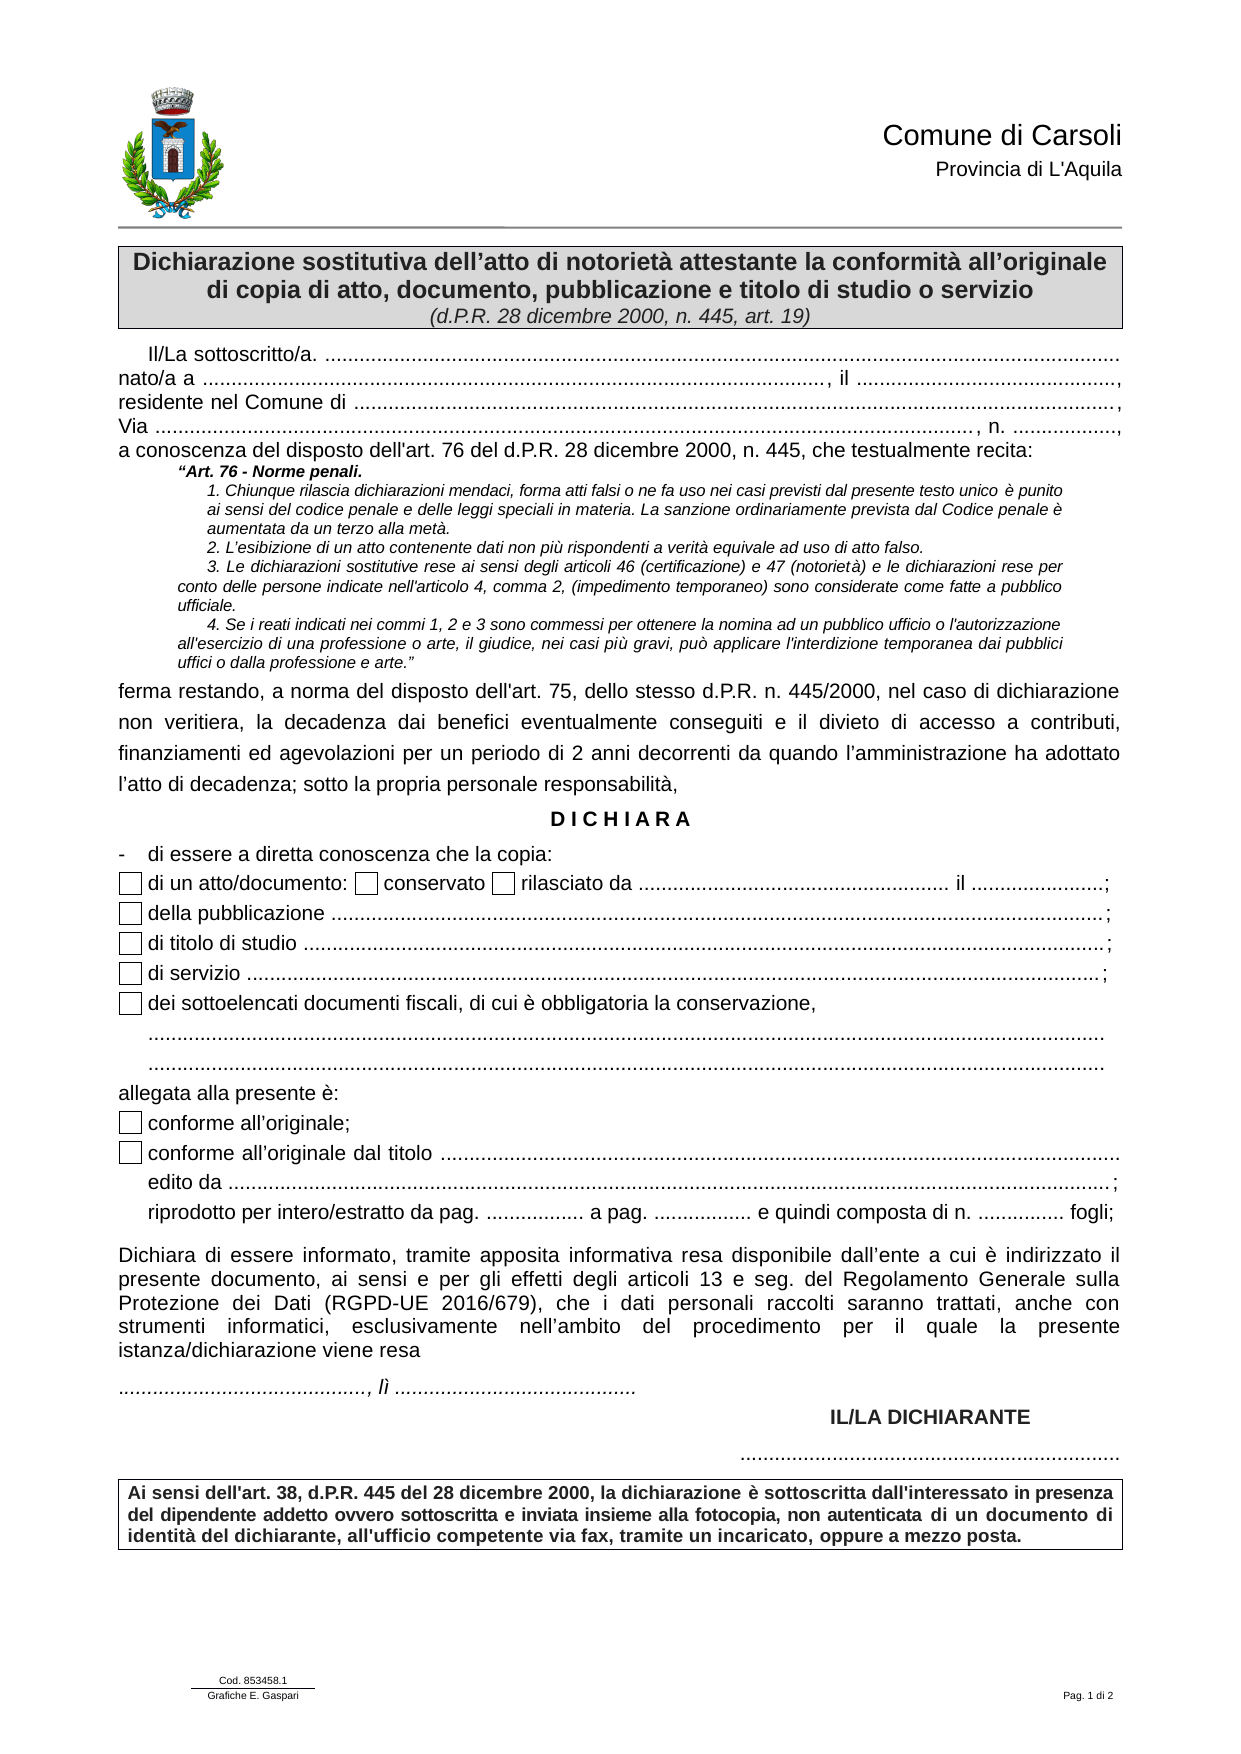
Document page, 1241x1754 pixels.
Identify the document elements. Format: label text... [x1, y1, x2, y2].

text Il/La sottoscritto/a. .......................................................................................................................................... nato/a a ............................................................................................................, il ............................................., residente nel Comune di ...................................................................................................................................., Via .............................................................................................................................................., n. .................., a conoscenza del disposto dell'art. 76 del d.P.R. 28 dicembre 2000, n. 445, che testualmente recita: [118, 342, 1122, 461]
text conforme all’originale; [118, 1110, 1122, 1134]
text di servizio ....................................................................................................................................................; [118, 961, 1122, 985]
text D I C H I A R A [118, 807, 1122, 831]
text Comune di Carsoli [224, 118, 1122, 152]
text “Art. 76 - Norme penali. [177, 461, 1063, 481]
text 3. Le dichiarazioni sostitutive rese ai sensi degli articoli 46 (certificazione) e 47 (notorietà) e le dichiarazioni rese per conto delle persone indicate nell'articolo 4, comma 2, (impedimento temporaneo) sono considerate come fatte a pubblico ufficiale. [177, 557, 1063, 615]
text ferma restando, a norma del disposto dell'art. 75, dello stesso d.P.R. n. 445/2000, nel caso di dichiarazione non veritiera, la decadenza dai benefici eventualmente conseguiti e il divieto di accesso a contributi, finanziamenti ed agevolazioni per un periodo di 2 anni decorrenti da quando l’amministrazione ha adottato l’atto di decadenza; sotto la propria personale responsabilità, [118, 678, 1122, 796]
text 1. Chiunque rilascia dichiarazioni mendaci, forma atti falsi o ne fa uso nei casi previsti dal presente testo unico è punito ai sensi del codice penale e delle leggi speciali in materia. La sanzione ordinariamente prevista dal Codice penale è aumentata da un terzo alla metà. [207, 481, 1063, 538]
text IL/LA DICHIARANTE [738, 1405, 1122, 1429]
text ..........................................., lì .......................................... [118, 1375, 1122, 1399]
text 2. L’esibizione di un atto contenente dati non più rispondenti a verità equivale ad uso di atto falso. [177, 538, 1063, 557]
table_header Dichiarazione sostitutiva dell’atto di notorietà attestante la conformità all’originale di copia di atto, documento, pubblicazione e titolo di studio o servizio (d.P.R. 28 dicembre 2000, n. 445, art. 19) [119, 247, 1122, 328]
text Provincia di L'Aquila [224, 157, 1122, 181]
text ...................................................................................................................................................................... [118, 1051, 1122, 1074]
text - di essere a diretta conoscenza che la copia: [118, 841, 1122, 865]
text .................................................................. [738, 1441, 1122, 1464]
text 4. Se i reati indicati nei commi 1, 2 e 3 sono commessi per ottenere la nomina ad un pubblico ufficio o l'autorizzazione all'esercizio di una professione o arte, il giudice, nei casi più gravi, può applicare l'interdizione temporanea dai pubblici uffici o dalla professione e arte.” [177, 615, 1063, 672]
text allegata alla presente è: [118, 1081, 1122, 1104]
text riprodotto per intero/estratto da pag. ................. a pag. ................. e quindi composta di n. ............... fogli; [118, 1200, 1122, 1224]
text della pubblicazione ......................................................................................................................................; [118, 901, 1122, 925]
table_header Ai sensi dell'art. 38, d.P.R. 445 del 28 dicembre 2000, la dichiarazione è sottoscritta dall'interessato in presenza del dipendente addetto ovvero sottoscritta e inviata insieme alla fotocopia, non autenticata di un documento di identità del dichiarante, all'ufficio competente via fax, tramite un incaricato, oppure a mezzo posta. [119, 1480, 1122, 1549]
text conforme all’originale dal titolo ...................................................................................................................... edito da .........................................................................................................................................................; [118, 1140, 1122, 1194]
picture [122, 87, 224, 219]
text ...................................................................................................................................................................... [118, 1021, 1122, 1045]
text dei sottoelencati documenti fiscali, di cui è obbligatoria la conservazione, [118, 991, 1122, 1015]
text di un atto/documento: conservato rilasciato da ...................................................... il .......................; [118, 871, 1122, 895]
text Dichiara di essere informato, tramite apposita informativa resa disponibile dall’ente a cui è indirizzato il presente documento, ai sensi e per gli effetti degli articoli 13 e seg. del Regolamento Generale sulla Protezione dei Dati (RGPD-UE 2016/679), che i dati personali raccolti saranno trattati, anche con strumenti informatici, esclusivamente nell’ambito del procedimento per il quale la presente istanza/dichiarazione viene resa [118, 1242, 1122, 1362]
text di titolo di studio ...........................................................................................................................................; [118, 931, 1122, 955]
